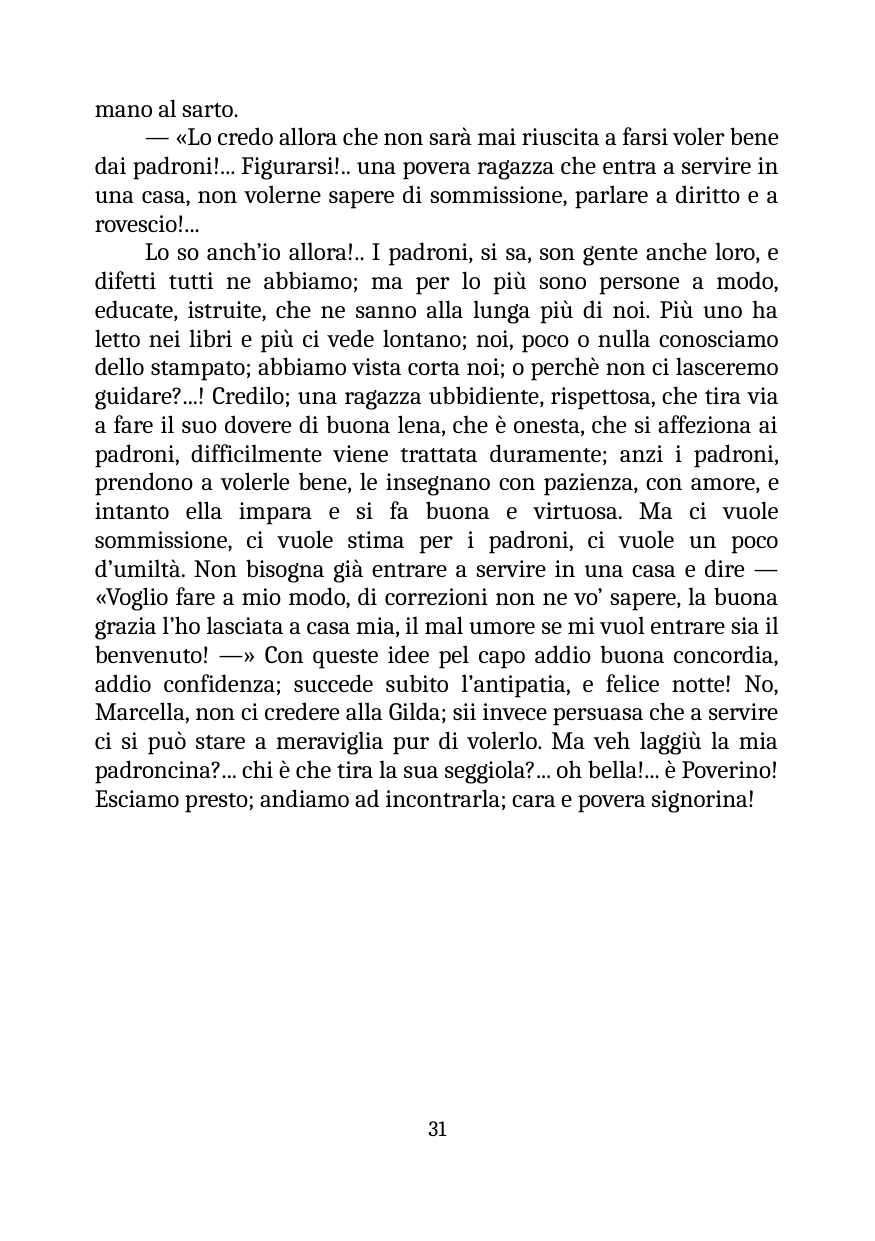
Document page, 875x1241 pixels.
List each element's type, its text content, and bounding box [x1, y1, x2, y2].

text mano al sarto. [94, 94, 779, 123]
text Lo so anch’io allora!.. I padroni, si sa, son gente anche loro, e difetti tutti ne abbiamo; ma per lo più sono persone a modo, educate, istruite, che ne sanno alla lunga più di noi. Più uno ha letto nei libri e più ci vede lontano; noi, poco o nulla conosciamo dello stampato; abbiamo vista corta noi; o perchè non ci lasceremo guidare?...! Credilo; una ragazza ubbidiente, rispettosa, che tira via a fare il suo dovere di buona lena, che è onesta, che si affeziona ai padroni, difficilmente viene trattata duramente; anzi i padroni, prendono a volerle bene, le insegnano con pazienza, con amore, e intanto ella impara e si fa buona e virtuosa. Ma ci vuole sommissione, ci vuole stima per i padroni, ci vuole un poco d’umiltà. Non bisogna già entrare a servire in una casa e dire — «Voglio fare a mio modo, di correzioni non ne vo’ sapere, la buona grazia l’ho lasciata a casa mia, il mal umore se mi vuol entrare sia il benvenuto! —» Con queste idee pel capo addio buona concordia, addio confidenza; succede subito l’antipatia, e felice notte! No, Marcella, non ci credere alla Gilda; sii invece persuasa che a servire ci si può stare a meraviglia pur di volerlo. Ma veh laggiù la mia padroncina?... chi è che tira la sua seggiola?... oh bella!... è Poverino! Esciamo presto; andiamo ad incontrarla; cara e povera signorina! [94, 238, 779, 813]
text — «Lo credo allora che non sarà mai riuscita a farsi voler bene dai padroni!... Figurarsi!.. una povera ragazza che entra a servire in una casa, non volerne sapere di sommissione, parlare a diritto e a rovescio!... [94, 123, 779, 238]
